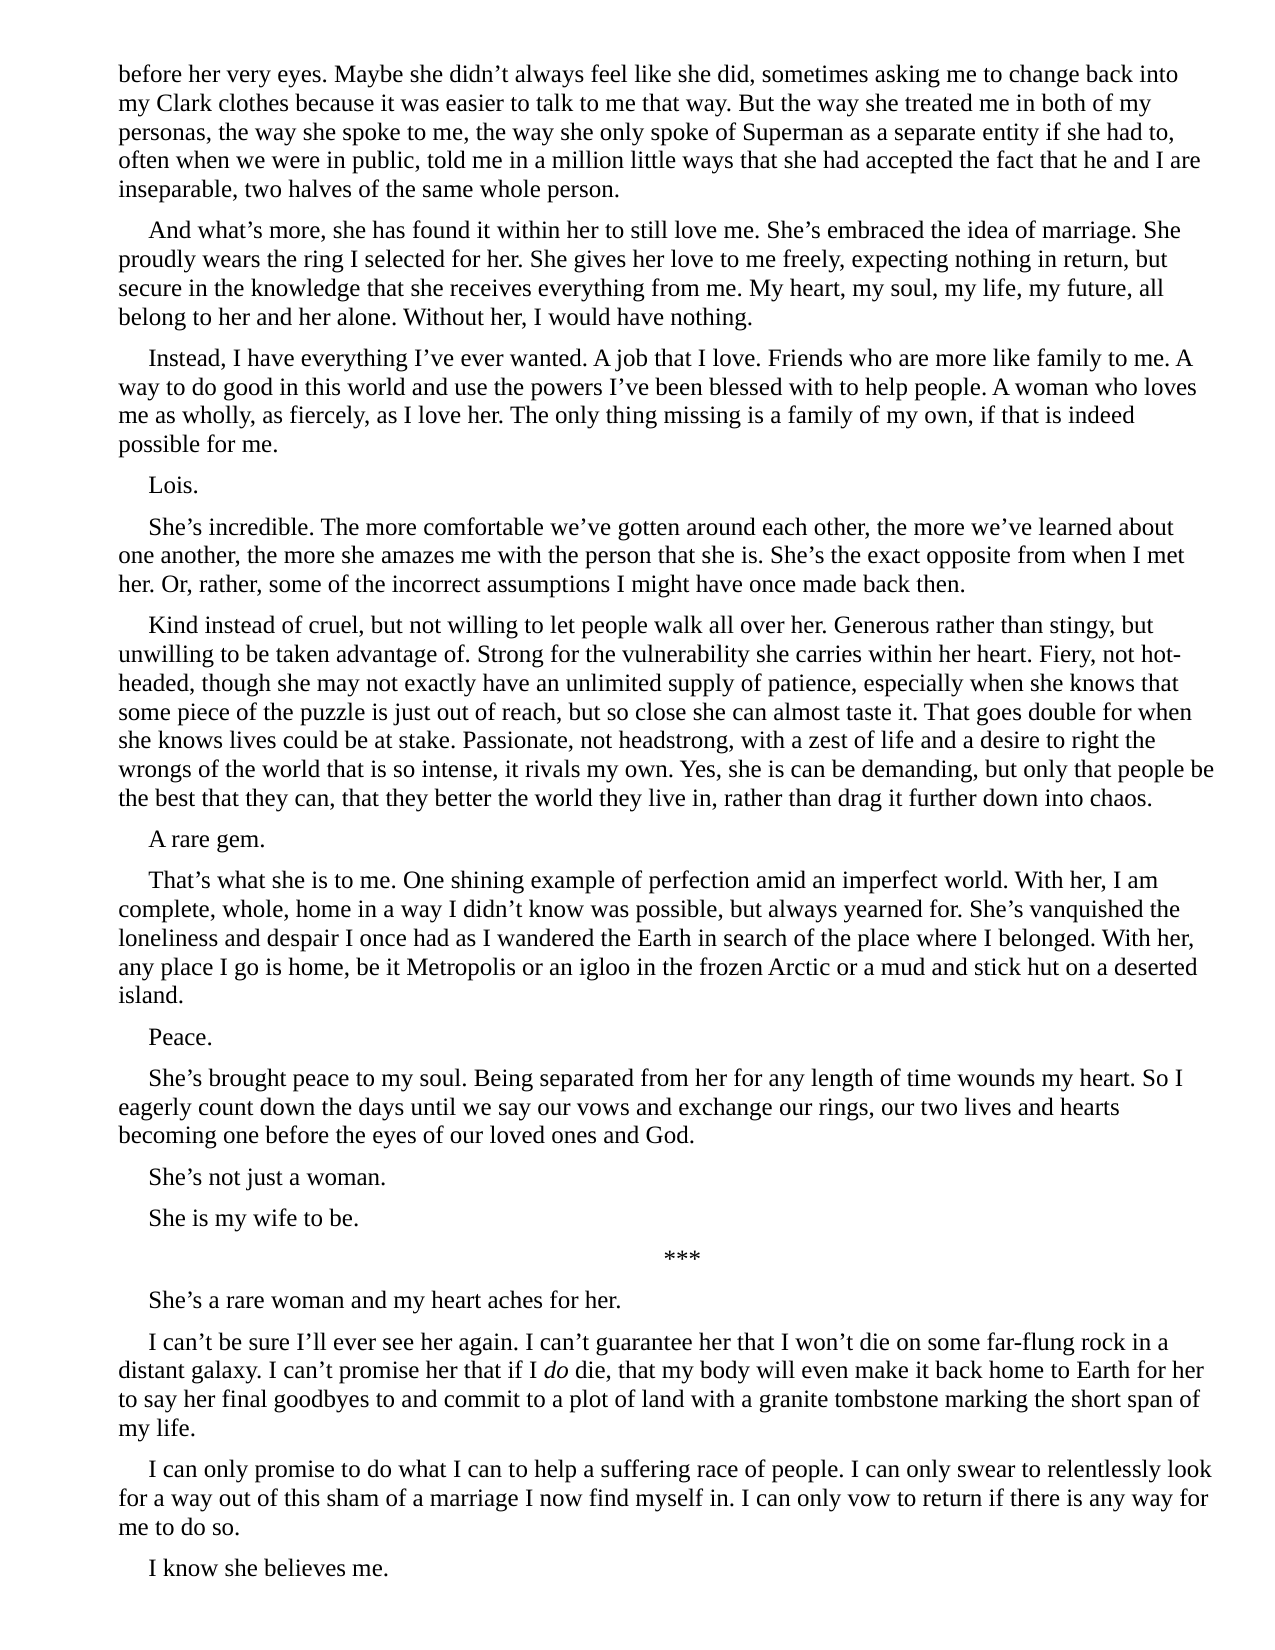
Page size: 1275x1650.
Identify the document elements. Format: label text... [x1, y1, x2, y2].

text She’s brought peace to my soul. Being separated from her for any length of time wounds my heart. So I eagerly count down the days until we say our vows and exchange our rings, our two lives and hearts becoming one before the eyes of our loved ones and God. [118, 1063, 1216, 1149]
text She is my wife to be. [118, 1203, 1216, 1232]
text Instead, I have everything I’ve ever wanted. A job that I love. Friends who are more like family to me. A way to do good in this world and use the powers I’ve been blessed with to help people. A woman who loves me as wholly, as fiercely, as I love her. The only thing missing is a family of my own, if that is indeed possible for me. [118, 343, 1216, 458]
text She’s a rare woman and my heart aches for her. [118, 1285, 1216, 1314]
text She’s not just a woman. [118, 1162, 1216, 1190]
text She’s incredible. The more comfortable we’ve gotten around each other, the more we’ve learned about one another, the more she amazes me with the person that she is. She’s the exact opposite from when I met her. Or, rather, some of the incorrect assumptions I might have once made back then. [118, 512, 1216, 598]
text Peace. [118, 1022, 1216, 1050]
text Lois. [118, 470, 1216, 499]
text *** [118, 1244, 1216, 1273]
text Kind instead of cruel, but not willing to let people walk all over her. Generous rather than stingy, but unwilling to be taken advantage of. Strong for the vulnerability she carries within her heart. Fiery, not hot-headed, though she may not exactly have an unlimited supply of patience, especially when she knows that some piece of the puzzle is just out of reach, but so close she can almost taste it. That goes double for when she knows lives could be at stake. Passionate, not headstrong, with a zest of life and a desire to right the wrongs of the world that is so intense, it rivals my own. Yes, she is can be demanding, but only that people be the best that they can, that they better the world they live in, rather than drag it further down into chaos. [118, 610, 1216, 812]
text I can only promise to do what I can to help a suffering race of people. I can only swear to relentlessly look for a way out of this sham of a marriage I now find myself in. I can only vow to return if there is any way for me to do so. [118, 1454, 1216, 1540]
text I know she believes me. [118, 1553, 1216, 1582]
text And what’s more, she has found it within her to still love me. She’s embraced the idea of marriage. She proudly wears the ring I selected for her. She gives her love to me freely, expecting nothing in return, but secure in the knowledge that she receives everything from me. My heart, my soul, my life, my future, all belong to her and her alone. Without her, I would have nothing. [118, 215, 1216, 330]
text A rare gem. [118, 824, 1216, 853]
text before her very eyes. Maybe she didn’t always feel like she did, sometimes asking me to change back into my Clark clothes because it was easier to talk to me that way. But the way she treated me in both of my personas, the way she spoke to me, the way she only spoke of Superman as a separate entity if she had to, often when we were in public, told me in a million little ways that she had accepted the fact that he and I are inseparable, two halves of the same whole person. [118, 59, 1216, 203]
text That’s what she is to me. One shining example of perfection amid an imperfect world. With her, I am complete, whole, home in a way I didn’t know was possible, but always yearned for. She’s vanquished the loneliness and despair I once had as I wandered the Earth in search of the place where I belonged. With her, any place I go is home, be it Metropolis or an igloo in the frozen Arctic or a mud and stick hut on a deserted island. [118, 865, 1216, 1009]
text I can’t be sure I’ll ever see her again. I can’t guarantee her that I won’t die on some far-flung rock in a distant galaxy. I can’t promise her that if I do die, that my body will even make it back home to Earth for her to say her final goodbyes to and commit to a plot of land with a granite tombstone marking the short span of my life. [118, 1327, 1216, 1442]
